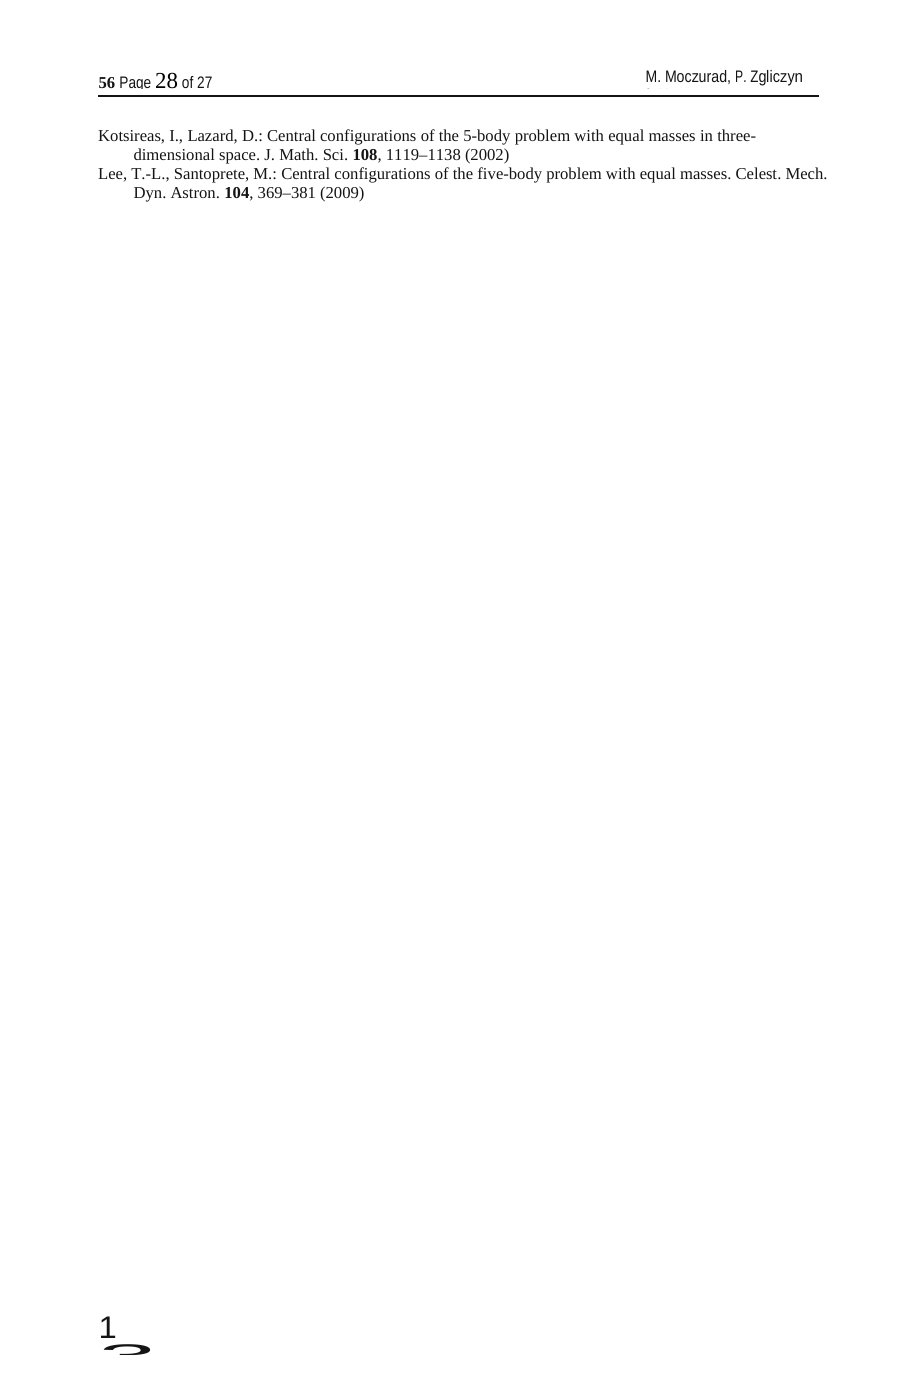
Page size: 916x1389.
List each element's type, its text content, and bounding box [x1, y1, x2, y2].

text Dyn. Astron. 104, 369–381 (2009) [133, 183, 830, 202]
text Lee, T.-L., Santoprete, M.: Central configurations of the five-body problem with equal masses. Celest. Mech. [98, 164, 830, 183]
text Kotsireas, I., Lazard, D.: Central configurations of the 5-body problem with equal masses in three-dimensional space. J. Math. Sci. 108, 1119–1138 (2002) [98, 125, 830, 164]
